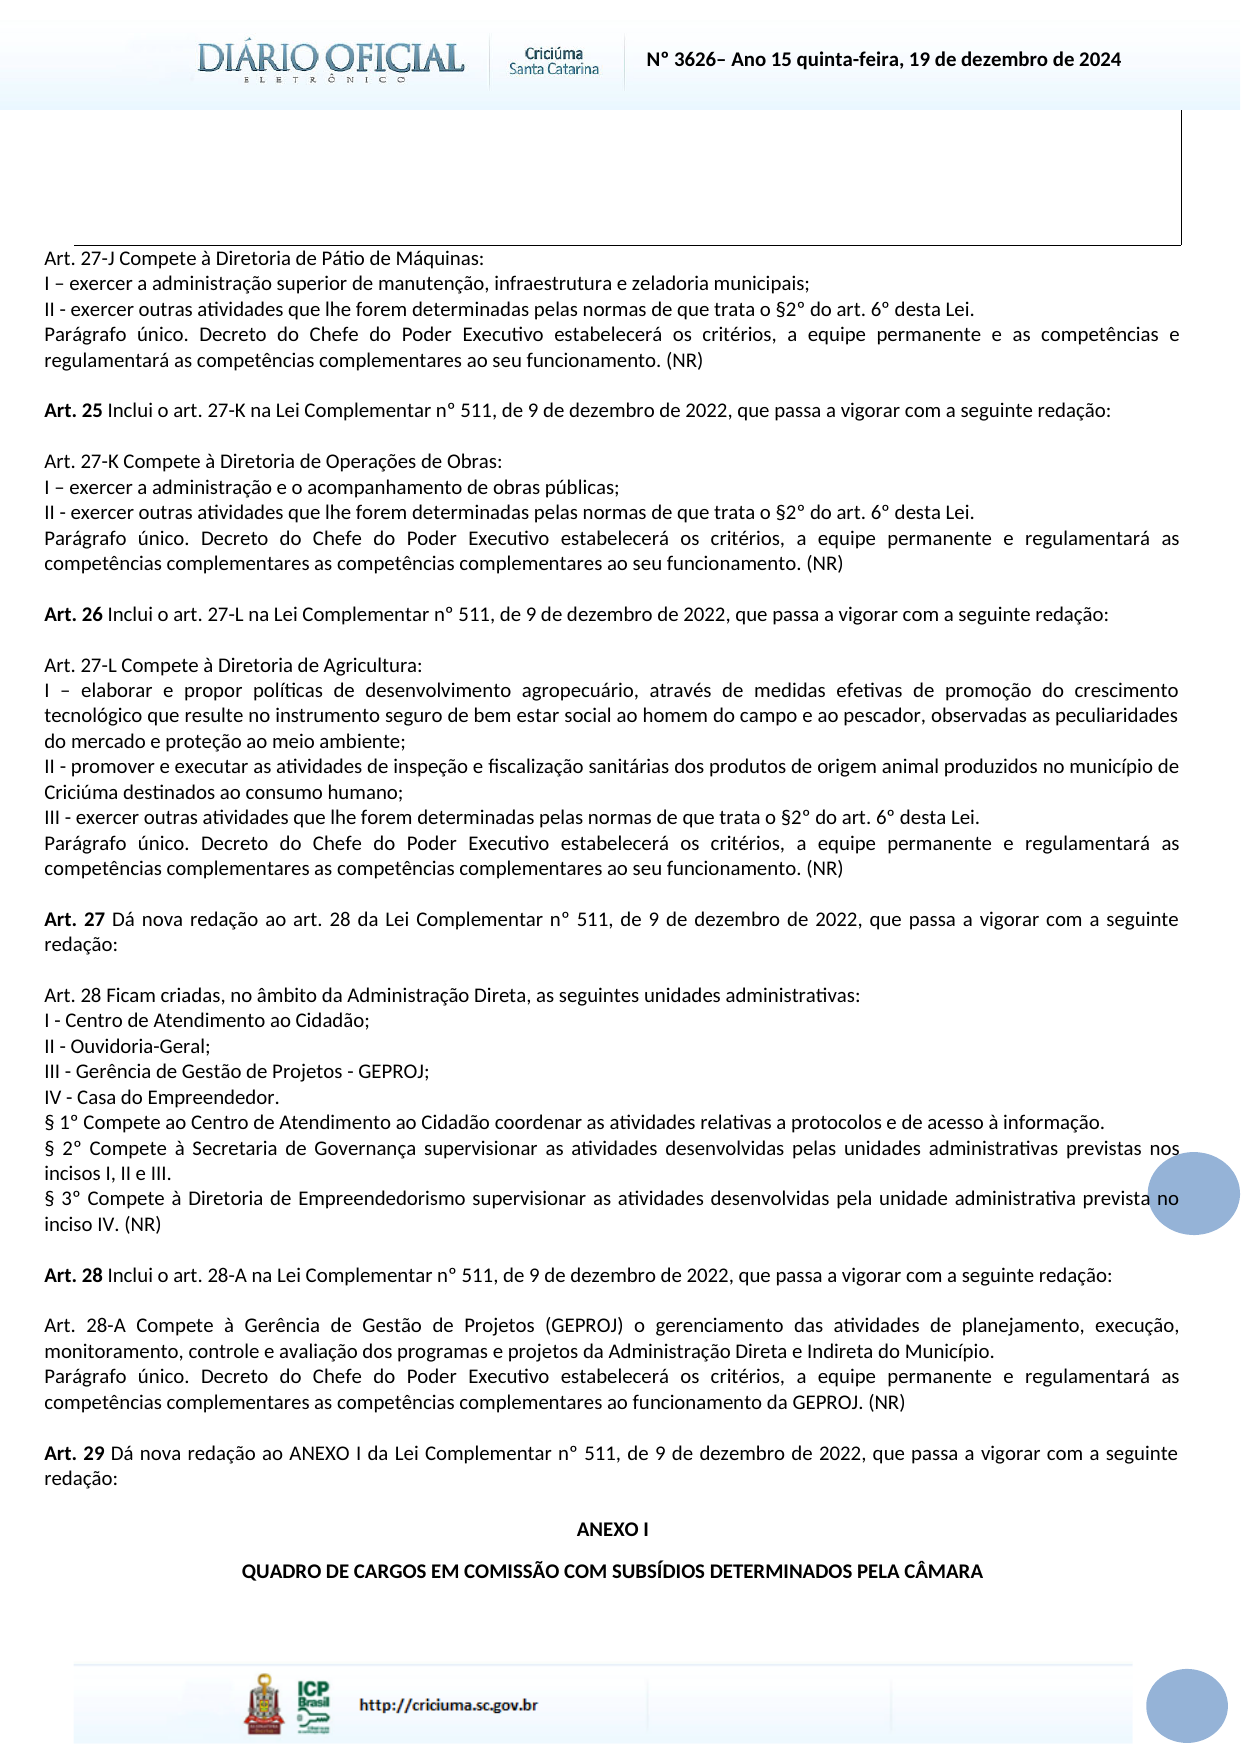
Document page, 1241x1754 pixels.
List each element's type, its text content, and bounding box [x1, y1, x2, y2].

text Art. 27-L Compete à Diretoria de Agricultura: [44, 652, 1181, 677]
text IV - Casa do Empreendedor. [44, 1084, 1181, 1109]
text II - exercer outras atividades que lhe forem determinadas pelas normas de que trata o §2º do art. 6º desta Lei. [44, 296, 1181, 321]
text II - Ouvidoria-Geral; [44, 1033, 1181, 1058]
text ANEXO I [44, 1516, 1181, 1541]
text I – exercer a administração superior de manutenção, infraestrutura e zeladoria municipais; [44, 271, 1181, 296]
text QUADRO DE CARGOS EM COMISSÃO COM SUBSÍDIOS DETERMINADOS PELA CÂMARA [44, 1558, 1181, 1584]
text Art. 28-A Compete à Gerência de Gestão de Projetos (GEPROJ) o gerenciamento das atividades de planejamento, execução, monitoramento, controle e avaliação dos programas e projetos da Administração Direta e Indireta do Município. [44, 1313, 1181, 1363]
text Art. 25 Inclui o art. 27-K na Lei Complementar nº 511, de 9 de dezembro de 2022, que passa a vigorar com a seguinte redação: [44, 398, 1181, 423]
text Art. 27-K Compete à Diretoria de Operações de Obras: [44, 448, 1181, 474]
text III - exercer outras atividades que lhe forem determinadas pelas normas de que trata o §2º do art. 6º desta Lei. [44, 804, 1181, 830]
text § 2º Compete à Secretaria de Governança supervisionar as atividades desenvolvidas pelas unidades administrativas previstas nos incisos I, II e III. [44, 1135, 1181, 1186]
text Art. 26 Inclui o art. 27-L na Lei Complementar nº 511, de 9 de dezembro de 2022, que passa a vigorar com a seguinte redação: [44, 601, 1181, 626]
text Parágrafo único. Decreto do Chefe do Poder Executivo estabelecerá os critérios, a equipe permanente e regulamentará as competências complementares as competências complementares ao seu funcionamento. (NR) [44, 830, 1181, 881]
text II - promover e executar as atividades de inspeção e fiscalização sanitárias dos produtos de origem animal produzidos no município de Criciúma destinados ao consumo humano; [44, 753, 1181, 804]
text Parágrafo único. Decreto do Chefe do Poder Executivo estabelecerá os critérios, a equipe permanente e regulamentará as competências complementares as competências complementares ao seu funcionamento. (NR) [44, 525, 1181, 576]
text Art. 28 Inclui o art. 28-A na Lei Complementar nº 511, de 9 de dezembro de 2022, que passa a vigorar com a seguinte redação: [44, 1262, 1181, 1287]
text I – elaborar e propor políticas de desenvolvimento agropecuário, através de medidas efetivas de promoção do crescimento tecnológico que resulte no instrumento seguro de bem estar social ao homem do campo e ao pescador, observadas as peculiaridades do mercado e proteção ao meio ambiente; [44, 677, 1181, 753]
text III - Gerência de Gestão de Projetos - GEPROJ; [44, 1058, 1181, 1084]
text Art. 27-J Compete à Diretoria de Pátio de Máquinas: [44, 245, 1181, 271]
text § 1º Compete ao Centro de Atendimento ao Cidadão coordenar as atividades relativas a protocolos e de acesso à informação. [44, 1109, 1181, 1135]
text I - Centro de Atendimento ao Cidadão; [44, 1008, 1181, 1033]
text I – exercer a administração e o acompanhamento de obras públicas; [44, 474, 1181, 499]
text II - exercer outras atividades que lhe forem determinadas pelas normas de que trata o §2º do art. 6º desta Lei. [44, 499, 1181, 525]
text Art. 28 Ficam criadas, no âmbito da Administração Direta, as seguintes unidades administrativas: [44, 982, 1181, 1008]
text § 3º Compete à Diretoria de Empreendedorismo supervisionar as atividades desenvolvidas pela unidade administrativa prevista no inciso IV. (NR) [44, 1186, 1181, 1236]
text Art. 27 Dá nova redação ao art. 28 da Lei Complementar nº 511, de 9 de dezembro de 2022, que passa a vigorar com a seguinte redação: [44, 906, 1181, 957]
text Parágrafo único. Decreto do Chefe do Poder Executivo estabelecerá os critérios, a equipe permanente e regulamentará as competências complementares as competências complementares ao funcionamento da GEPROJ. (NR) [44, 1363, 1181, 1414]
text Art. 29 Dá nova redação ao ANEXO I da Lei Complementar nº 511, de 9 de dezembro de 2022, que passa a vigorar com a seguinte redação: [44, 1440, 1181, 1491]
text Parágrafo único. Decreto do Chefe do Poder Executivo estabelecerá os critérios, a equipe permanente e as competências e regulamentará as competências complementares ao seu funcionamento. (NR) [44, 321, 1181, 372]
